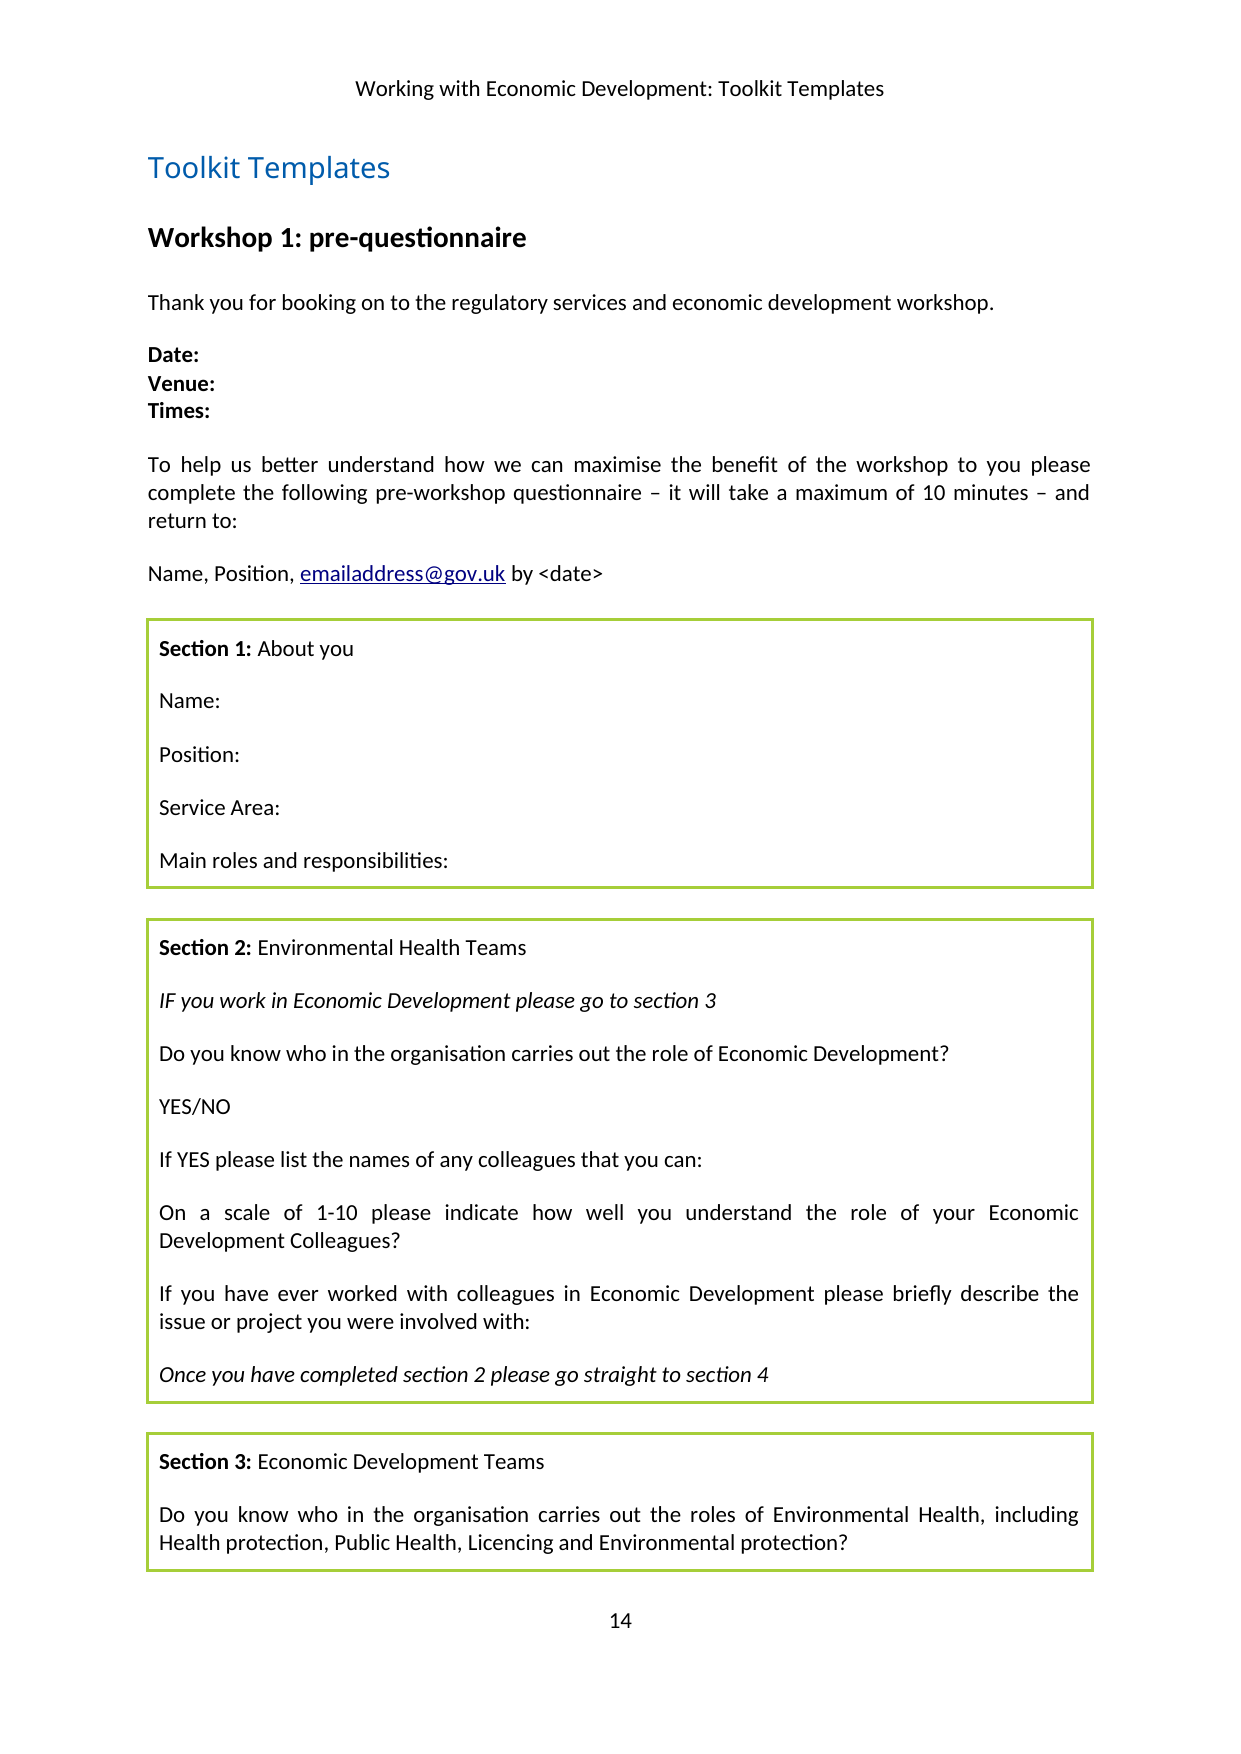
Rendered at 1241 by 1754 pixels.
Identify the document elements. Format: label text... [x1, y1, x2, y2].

subtitle Workshop 1: pre-questionnaire [148, 219, 1092, 254]
text Thank you for booking on to the regulatory services and economic development workshop. [148, 288, 1092, 316]
text To help us better understand how we can maximise the benefit of the workshop to you please complete the following pre-workshop questionnaire – it will take a maximum of 10 minutes – and return to: [148, 450, 1092, 534]
table_header Section 1: About you Name: Position: Service Area: Main roles and responsibilities: [149, 621, 1091, 886]
text Venue: [148, 369, 1092, 397]
table_header Section 3: Economic Development Teams Do you know who in the organisation carries out the roles of Environmental Health, including Health protection, Public Health, Licencing and Environmental protection? [149, 1435, 1091, 1569]
table_header Section 2: Environmental Health Teams IF you work in Economic Development please go to section 3 Do you know who in the organisation carries out the role of Economic Development? YES/NO If YES please list the names of any colleagues that you can: On a scale of 1-10 please indicate how well you understand the role of your Economic Development Colleagues? If you have ever worked with colleagues in Economic Development please briefly describe the issue or project you were involved with: Once you have completed section 2 please go straight to section 4 [149, 921, 1091, 1401]
text Name, Position, emailaddress@gov.uk by <date> [148, 559, 1092, 587]
text Times: [148, 397, 1092, 425]
text Date: [148, 341, 1092, 369]
subtitle Toolkit Templates [148, 148, 1092, 187]
